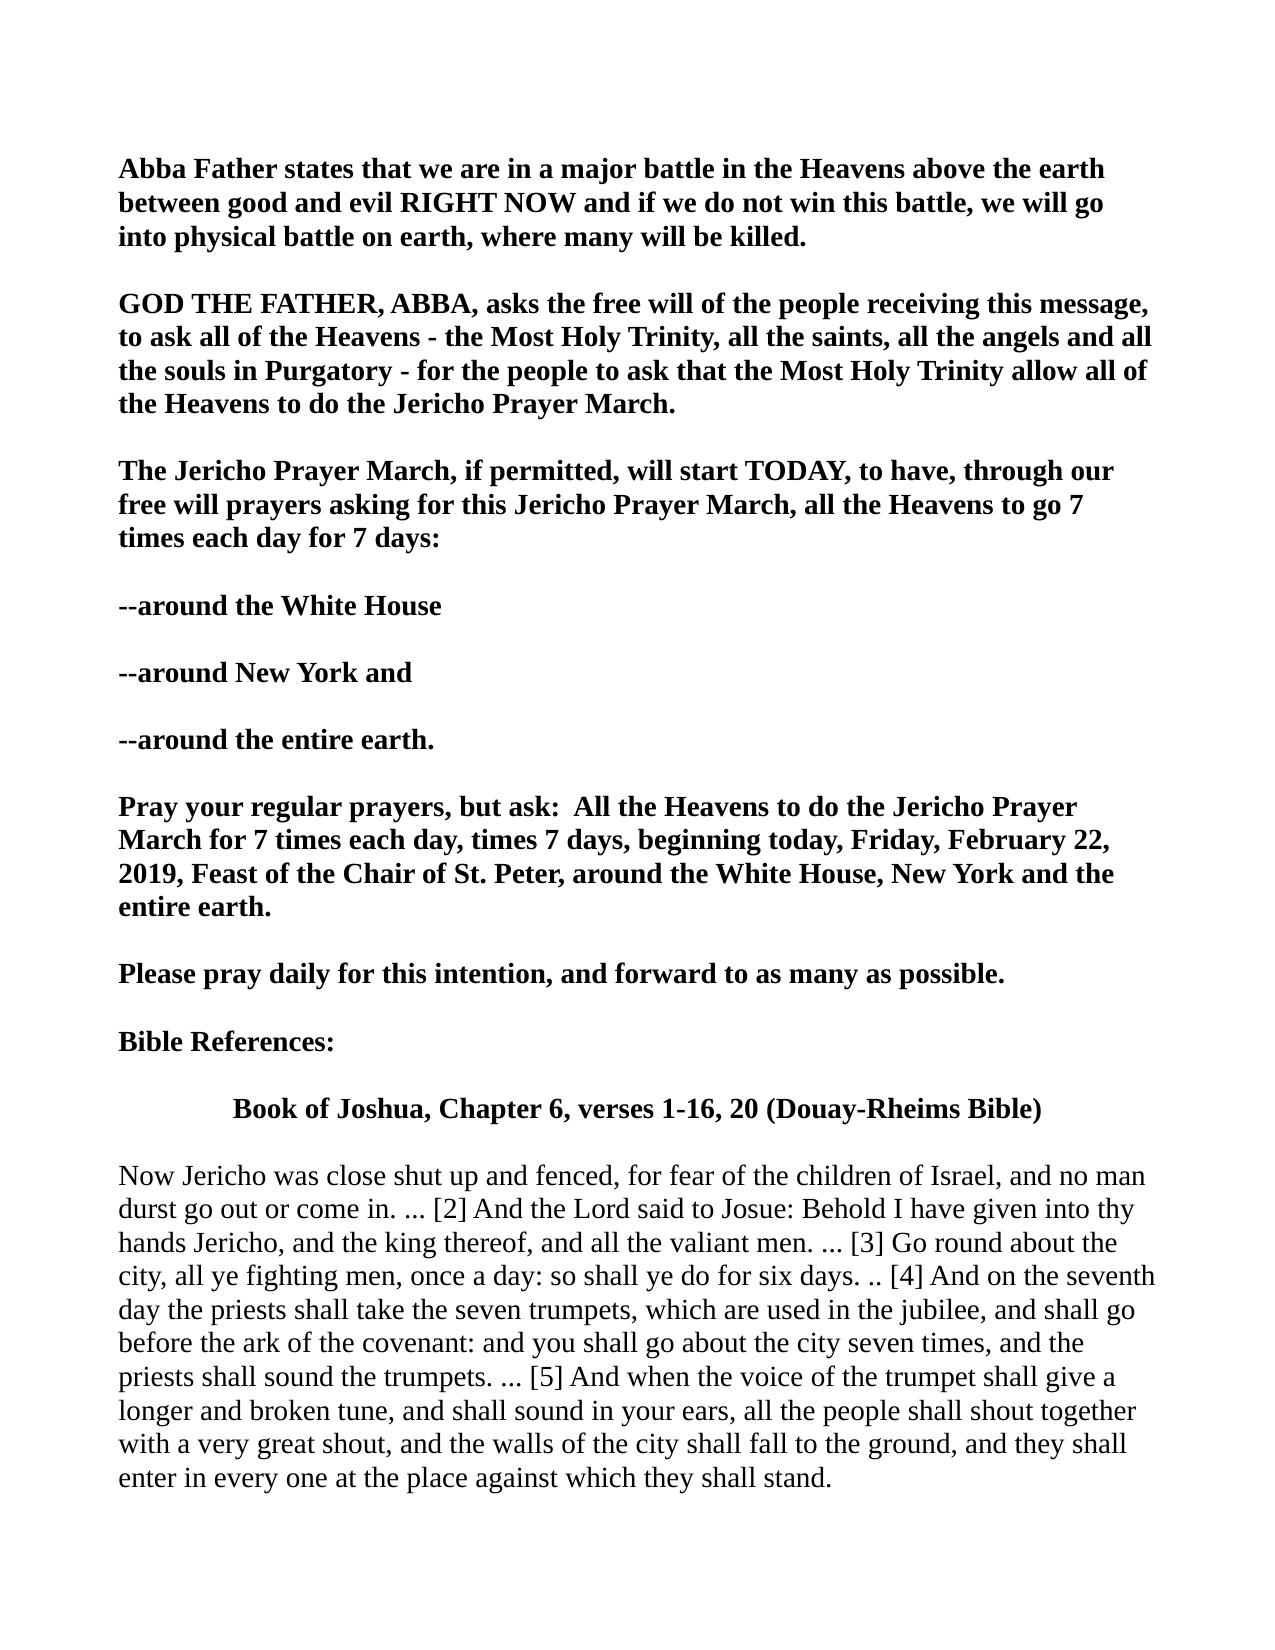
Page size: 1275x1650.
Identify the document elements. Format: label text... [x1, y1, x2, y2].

text --around the entire earth. [118, 722, 1157, 755]
text The Jericho Prayer March, if permitted, will start TODAY, to have, through our free will prayers asking for this Jericho Prayer March, all the Heavens to go 7 times each day for 7 days: [118, 453, 1157, 554]
text Abba Father states that we are in a major battle in the Heavens above the earth between good and evil RIGHT NOW and if we do not win this battle, we will go into physical battle on earth, where many will be killed. [118, 152, 1157, 252]
text Pray your regular prayers, but ask: All the Heavens to do the Jericho Prayer March for 7 times each day, times 7 days, beginning today, Friday, February 22, 2019, Feast of the Chair of St. Peter, around the White House, New York and the entire earth. [118, 789, 1157, 923]
text Book of Joshua, Chapter 6, verses 1-16, 20 (Douay-Rheims Bible) [118, 1091, 1157, 1124]
text --around the White House [118, 588, 1157, 621]
text GOD THE FATHER, ABBA, asks the free will of the people receiving this message, to ask all of the Heavens - the Most Holy Trinity, all the saints, all the angels and all the souls in Purgatory - for the people to ask that the Most Holy Trinity allow all of the Heavens to do the Jericho Prayer March. [118, 286, 1157, 420]
text Please pray daily for this intention, and forward to as many as possible. [118, 957, 1157, 990]
text Bible References: [118, 1024, 1157, 1057]
text Now Jericho was close shut up and fenced, for fear of the children of Israel, and no man durst go out or come in. ... [2] And the Lord said to Josue: Behold I have given into thy hands Jericho, and the king thereof, and all the valiant men. ... [3] Go round about the city, all ye fighting men, once a day: so shall ye do for six days. .. [4] And on the seventh day the priests shall take the seven trumpets, which are used in the jubilee, and shall go before the ark of the covenant: and you shall go about the city seven times, and the priests shall sound the trumpets. ... [5] And when the voice of the trumpet shall give a longer and broken tune, and shall sound in your ears, all the people shall shout together with a very great shout, and the walls of the city shall fall to the ground, and they shall enter in every one at the place against which they shall stand. [118, 1158, 1157, 1493]
text --around New York and [118, 655, 1157, 688]
